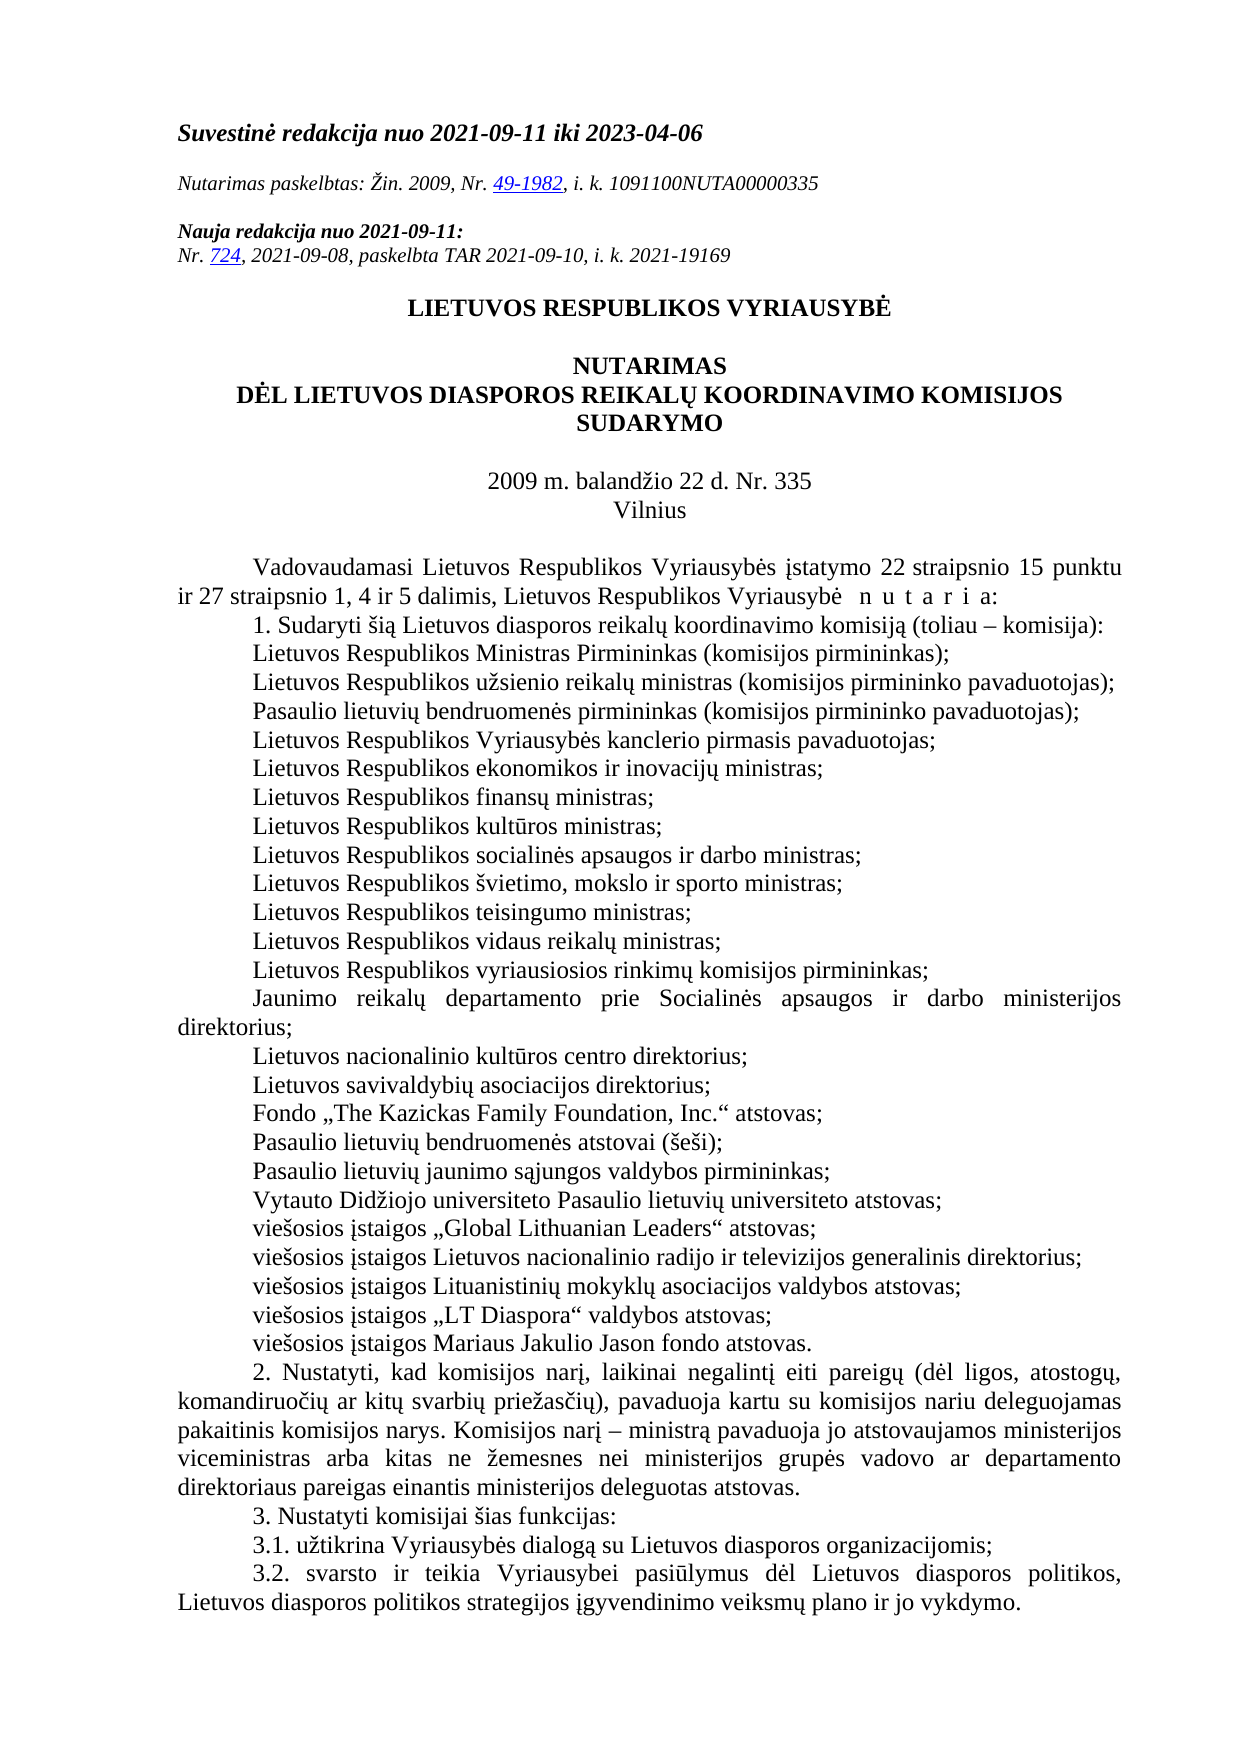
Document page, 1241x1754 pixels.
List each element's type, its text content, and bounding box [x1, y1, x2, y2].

text Lietuvos Respublikos ekonomikos ir inovacijų ministras; [177, 753, 1122, 782]
text Lietuvos Respublikos finansų ministras; [177, 782, 1122, 811]
text Lietuvos Respublikos socialinės apsaugos ir darbo ministras; [177, 840, 1122, 868]
text viešosios įstaigos „LT Diaspora“ valdybos atstovas; [177, 1300, 1122, 1328]
text Lietuvos Respublikos vyriausiosios rinkimų komisijos pirmininkas; [177, 955, 1122, 983]
text Suvestinė redakcija nuo 2021-09-11 iki 2023-04-06 [177, 118, 1122, 147]
text Jaunimo reikalų departamento prie Socialinės apsaugos ir darbo ministerijos direktorius; [177, 983, 1122, 1041]
text 2. Nustatyti, kad komisijos narį, laikinai negalintį eiti pareigų (dėl ligos, atostogų, komandiruočių ar kitų svarbių priežasčių), pavaduoja kartu su komisijos nariu deleguojamas pakaitinis komisijos narys. Komisijos narį – ministrą pavaduoja jo atstovaujamos ministerijos viceministras arba kitas ne žemesnes nei ministerijos grupės vadovo ar departamento direktoriaus pareigas einantis ministerijos deleguotas atstovas. [177, 1357, 1122, 1501]
text Lietuvos Respublikos Ministras Pirmininkas (komisijos pirmininkas); [177, 638, 1122, 667]
text Lietuvos Respublikos teisingumo ministras; [177, 897, 1122, 926]
text Vilnius [177, 495, 1122, 523]
text NUTARIMAS [177, 351, 1122, 380]
text Vytauto Didžiojo universiteto Pasaulio lietuvių universiteto atstovas; [177, 1185, 1122, 1213]
text Lietuvos Respublikos vidaus reikalų ministras; [177, 926, 1122, 955]
text Vadovaudamasi Lietuvos Respublikos Vyriausybės įstatymo 22 straipsnio 15 punktu ir 27 straipsnio 1, 4 ir 5 dalimis, Lietuvos Respublikos Vyriausybė nutaria: [177, 552, 1122, 610]
text 3.2. svarsto ir teikia Vyriausybei pasiūlymus dėl Lietuvos diasporos politikos, Lietuvos diasporos politikos strategijos įgyvendinimo veiksmų plano ir jo vykdymo. [177, 1558, 1122, 1616]
text viešosios įstaigos „Global Lithuanian Leaders“ atstovas; [177, 1213, 1122, 1242]
text Nutarimas paskelbtas: Žin. 2009, Nr. 49-1982, i. k. 1091100NUTA00000335 [177, 171, 1122, 195]
text Lietuvos Respublikos kultūros ministras; [177, 811, 1122, 840]
text 3.1. užtikrina Vyriausybės dialogą su Lietuvos diasporos organizacijomis; [177, 1530, 1122, 1558]
text Lietuvos nacionalinio kultūros centro direktorius; [177, 1041, 1122, 1070]
text Pasaulio lietuvių bendruomenės pirmininkas (komisijos pirmininko pavaduotojas); [177, 696, 1122, 725]
text 2009 m. balandžio 22 d. Nr. 335 [177, 466, 1122, 495]
text Lietuvos Respublikos Vyriausybės kanclerio pirmasis pavaduotojas; [177, 725, 1122, 753]
text LIETUVOS RESPUBLIKOS VYRIAUSYBĖ [177, 293, 1122, 322]
text Nr. 724, 2021-09-08, paskelbta TAR 2021-09-10, i. k. 2021-19169 [177, 243, 1122, 267]
text Lietuvos savivaldybių asociacijos direktorius; [177, 1070, 1122, 1098]
text Nauja redakcija nuo 2021-09-11: [177, 219, 1122, 243]
text Lietuvos Respublikos švietimo, mokslo ir sporto ministras; [177, 868, 1122, 897]
text Fondo „The Kazickas Family Foundation, Inc.“ atstovas; [177, 1098, 1122, 1127]
text Lietuvos Respublikos užsienio reikalų ministras (komisijos pirmininko pavaduotojas); [177, 667, 1122, 696]
text viešosios įstaigos Lietuvos nacionalinio radijo ir televizijos generalinis direktorius; [177, 1242, 1122, 1271]
text viešosios įstaigos Mariaus Jakulio Jason fondo atstovas. [177, 1328, 1122, 1357]
text Pasaulio lietuvių bendruomenės atstovai (šeši); [177, 1127, 1122, 1156]
text Pasaulio lietuvių jaunimo sąjungos valdybos pirmininkas; [177, 1156, 1122, 1185]
text 3. Nustatyti komisijai šias funkcijas: [177, 1501, 1122, 1530]
text 1. Sudaryti šią Lietuvos diasporos reikalų koordinavimo komisiją (toliau – komisija): [177, 610, 1122, 638]
text DĖL LIETUVOS DIASPOROS REIKALŲ KOORDINAVIMO KOMISIJOS SUDARYMO [177, 380, 1122, 437]
text viešosios įstaigos Lituanistinių mokyklų asociacijos valdybos atstovas; [177, 1271, 1122, 1300]
